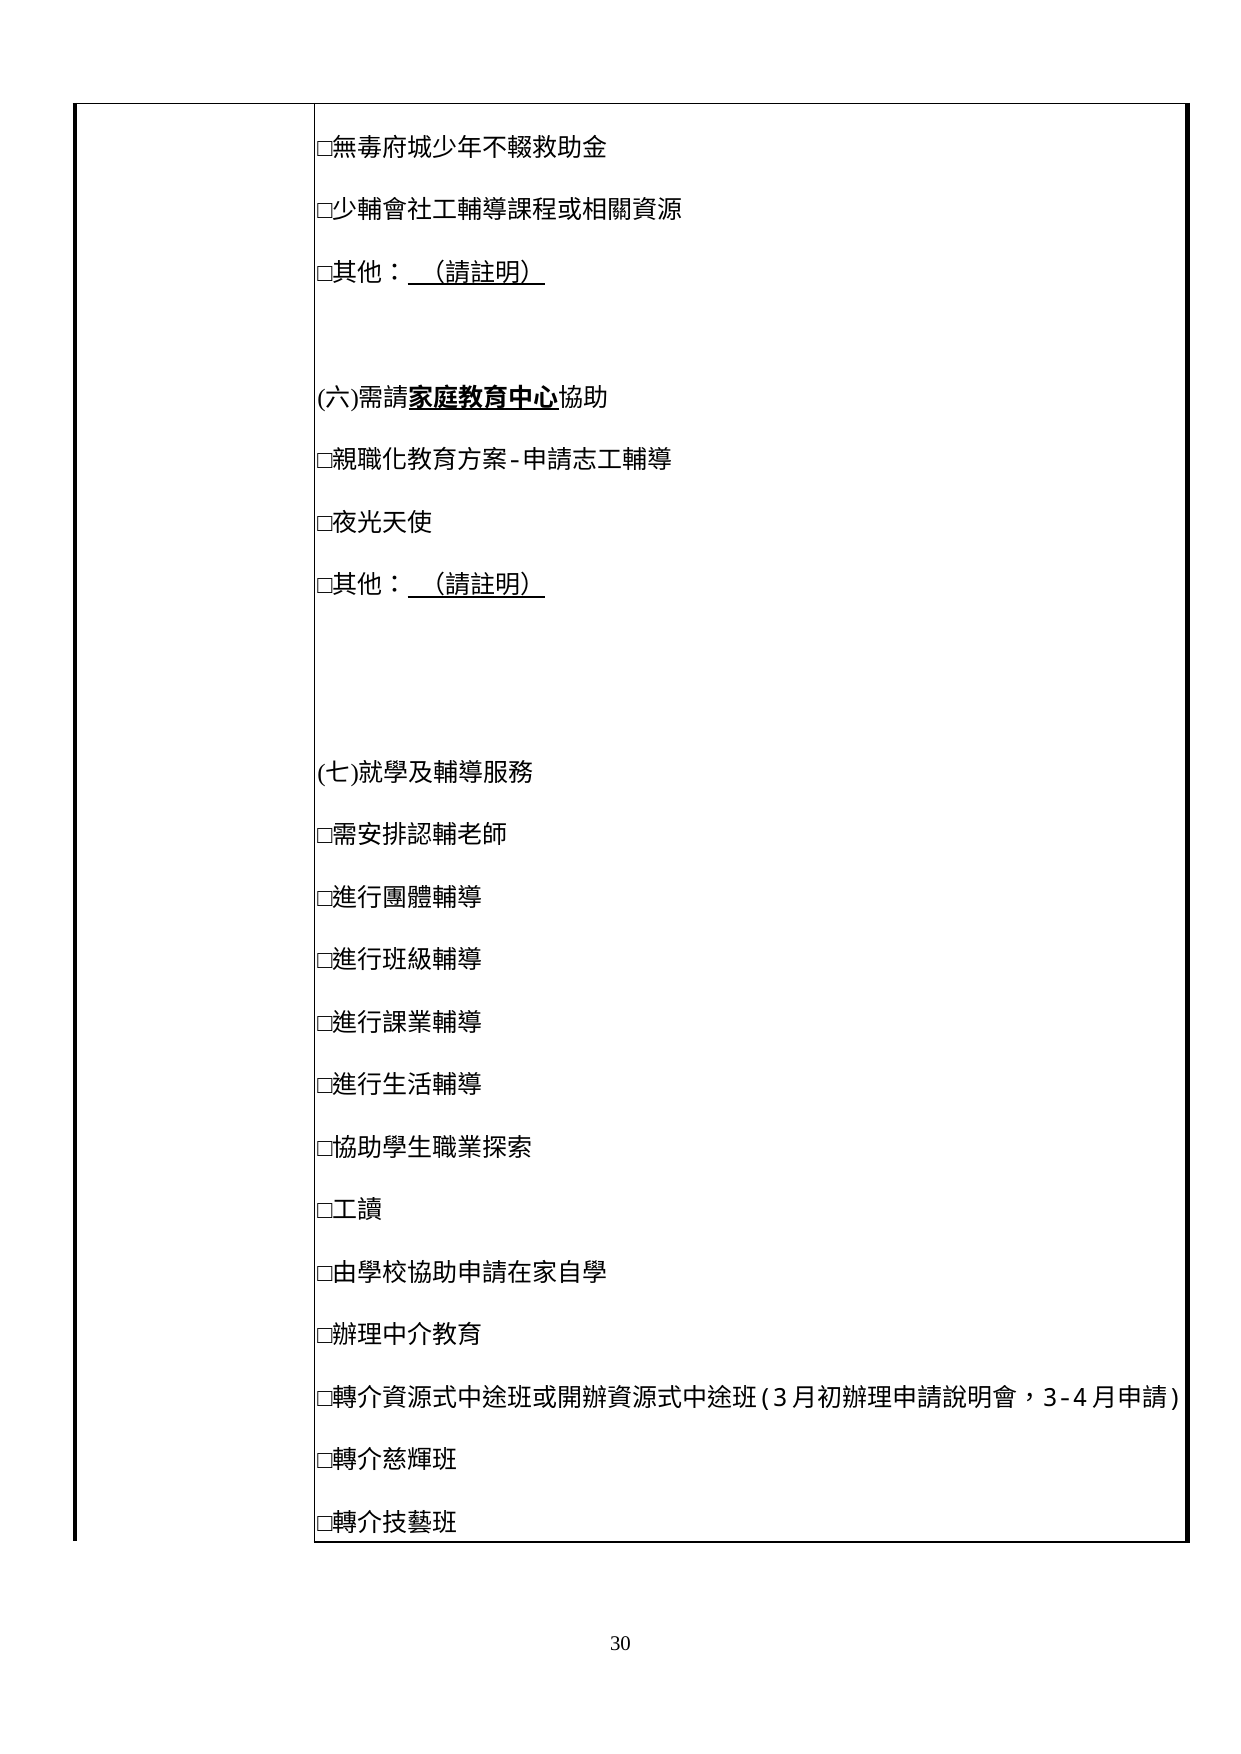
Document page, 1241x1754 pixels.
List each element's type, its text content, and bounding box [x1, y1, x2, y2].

table_cell [77, 104, 314, 1541]
table_cell □無毒府城少年不輟救助金 □少輔會社工輔導課程或相關資源 □其他： （請註明） (六)需請家庭教育中心協助 □親職化教育方案-申請志工輔導 □夜光天使 □其他： （請註明） (七)就學及輔導服務 □需安排認輔老師 □進行團體輔導 □進行班級輔導 □進行課業輔導 □進行生活輔導 □協助學生職業探索 □工讀 □由學校協助申請在家自學 □辦理中介教育 □轉介資源式中途班或開辦資源式中途班(3月初辦理申請說明會，3-4月申請) □轉介慈輝班 □轉介技藝班 [315, 104, 1185, 1541]
